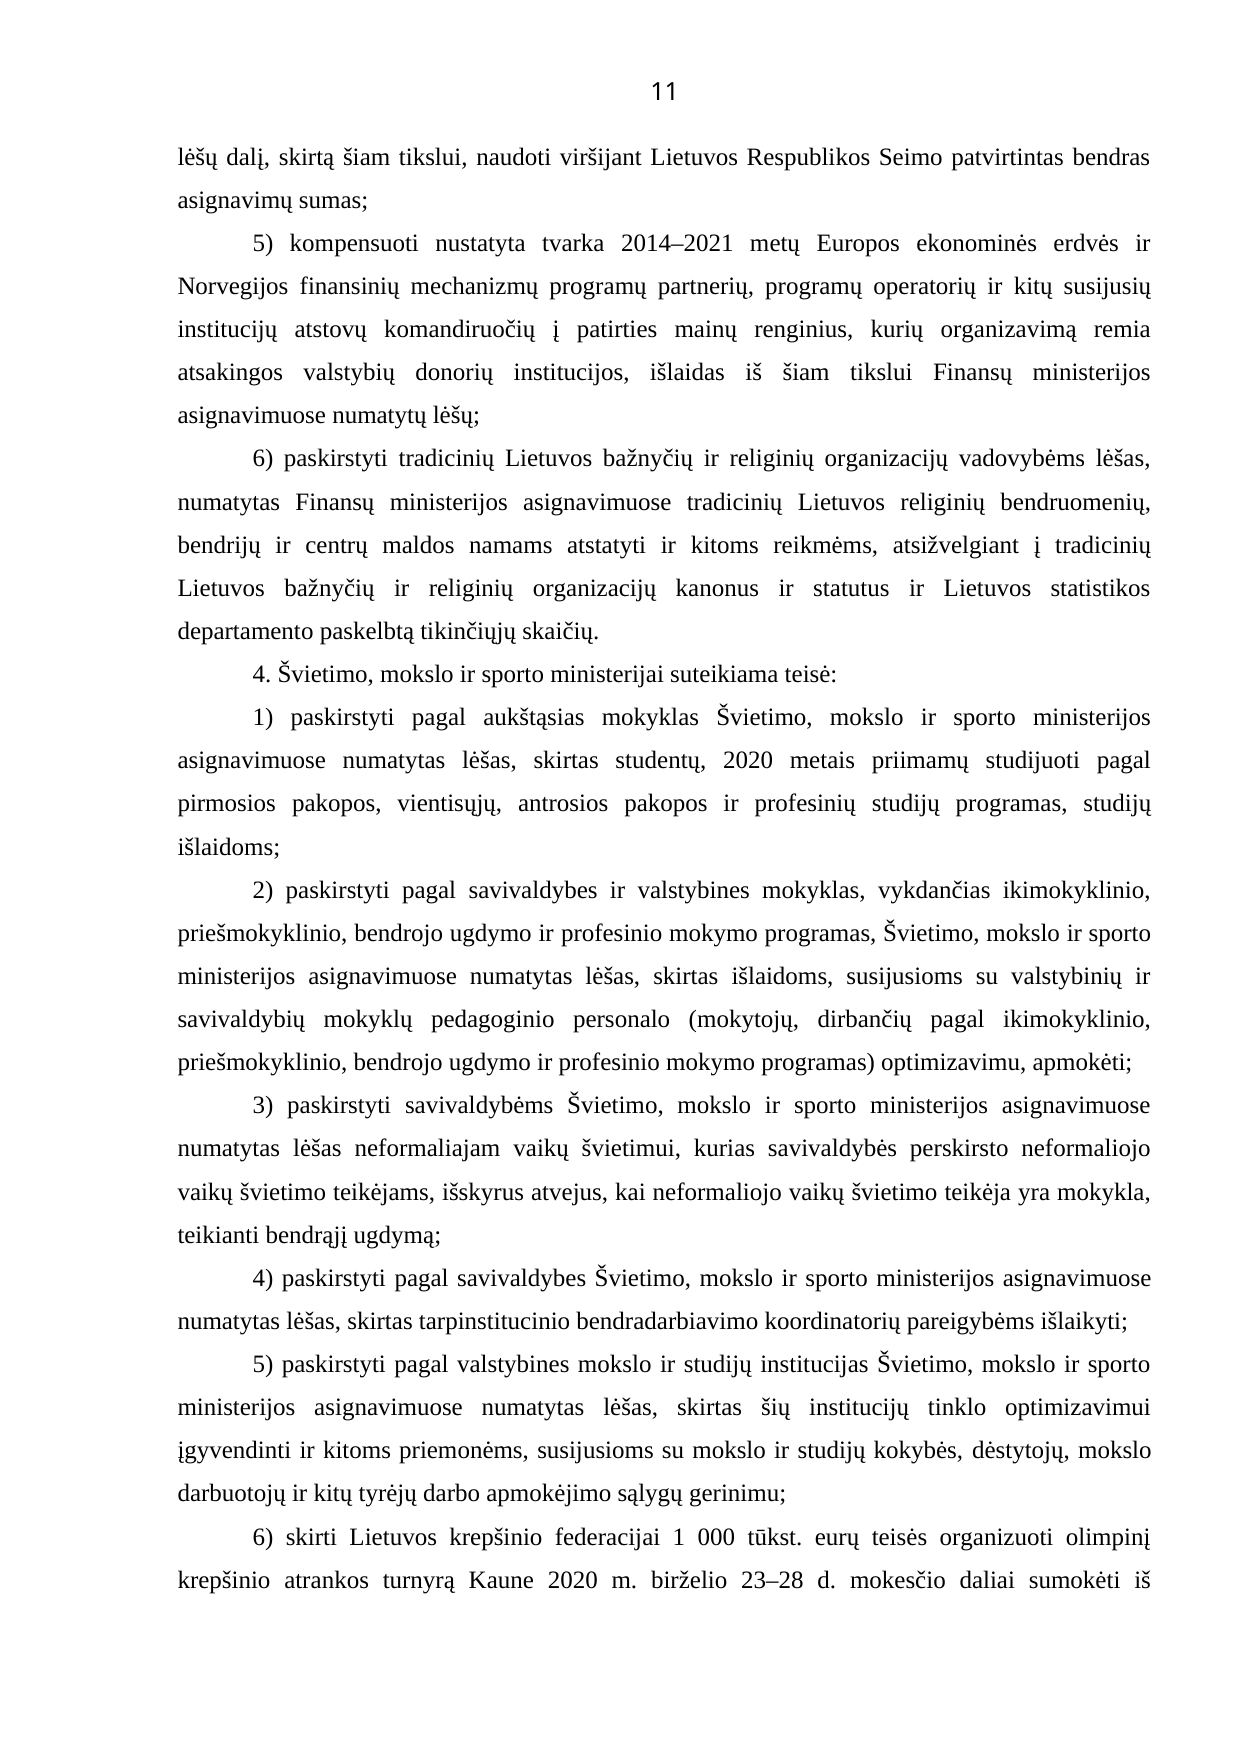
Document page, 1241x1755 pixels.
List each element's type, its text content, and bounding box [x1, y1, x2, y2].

text 3) paskirstyti savivaldybėms Švietimo, mokslo ir sporto ministerijos asignavimuose numatytas lėšas neformaliajam vaikų švietimui, kurias savivaldybės perskirsto neformaliojo vaikų švietimo teikėjams, išskyrus atvejus, kai neformaliojo vaikų švietimo teikėja yra mokykla, teikianti bendrąjį ugdymą; [177, 1090, 1152, 1248]
text 5) kompensuoti nustatyta tvarka 2014–2021 metų Europos ekonominės erdvės ir Norvegijos finansinių mechanizmų programų partnerių, programų operatorių ir kitų susijusių institucijų atstovų komandiruočių į patirties mainų renginius, kurių organizavimą remia atsakingos valstybių donorių institucijos, išlaidas iš šiam tikslui Finansų ministerijos asignavimuose numatytų lėšų; [177, 228, 1152, 429]
text 4. Švietimo, mokslo ir sporto ministerijai suteikiama teisė: [177, 659, 1152, 688]
text 4) paskirstyti pagal savivaldybes Švietimo, mokslo ir sporto ministerijos asignavimuose numatytas lėšas, skirtas tarpinstitucinio bendradarbiavimo koordinatorių pareigybėms išlaikyti; [177, 1263, 1152, 1335]
text 5) paskirstyti pagal valstybines mokslo ir studijų institucijas Švietimo, mokslo ir sporto ministerijos asignavimuose numatytas lėšas, skirtas šių institucijų tinklo optimizavimui įgyvendinti ir kitoms priemonėms, susijusioms su mokslo ir studijų kokybės, dėstytojų, mokslo darbuotojų ir kitų tyrėjų darbo apmokėjimo sąlygų gerinimu; [177, 1349, 1152, 1507]
text 2) paskirstyti pagal savivaldybes ir valstybines mokyklas, vykdančias ikimokyklinio, priešmokyklinio, bendrojo ugdymo ir profesinio mokymo programas, Švietimo, mokslo ir sporto ministerijos asignavimuose numatytas lėšas, skirtas išlaidoms, susijusioms su valstybinių ir savivaldybių mokyklų pedagoginio personalo (mokytojų, dirbančių pagal ikimokyklinio, priešmokyklinio, bendrojo ugdymo ir profesinio mokymo programas) optimizavimu, apmokėti; [177, 875, 1152, 1076]
text 6) skirti Lietuvos krepšinio federacijai 1 000 tūkst. eurų teisės organizuoti olimpinį krepšinio atrankos turnyrą Kaune 2020 m. birželio 23–28 d. mokesčio daliai sumokėti iš [177, 1522, 1152, 1593]
text 1) paskirstyti pagal aukštąsias mokyklas Švietimo, mokslo ir sporto ministerijos asignavimuose numatytas lėšas, skirtas studentų, 2020 metais priimamų studijuoti pagal pirmosios pakopos, vientisųjų, antrosios pakopos ir profesinių studijų programas, studijų išlaidoms; [177, 702, 1152, 860]
text 6) paskirstyti tradicinių Lietuvos bažnyčių ir religinių organizacijų vadovybėms lėšas, numatytas Finansų ministerijos asignavimuose tradicinių Lietuvos religinių bendruomenių, bendrijų ir centrų maldos namams atstatyti ir kitoms reikmėms, atsižvelgiant į tradicinių Lietuvos bažnyčių ir religinių organizacijų kanonus ir statutus ir Lietuvos statistikos departamento paskelbtą tikinčiųjų skaičių. [177, 443, 1152, 645]
text lėšų dalį, skirtą šiam tikslui, naudoti viršijant Lietuvos Respublikos Seimo patvirtintas bendras asignavimų sumas; [177, 142, 1152, 213]
